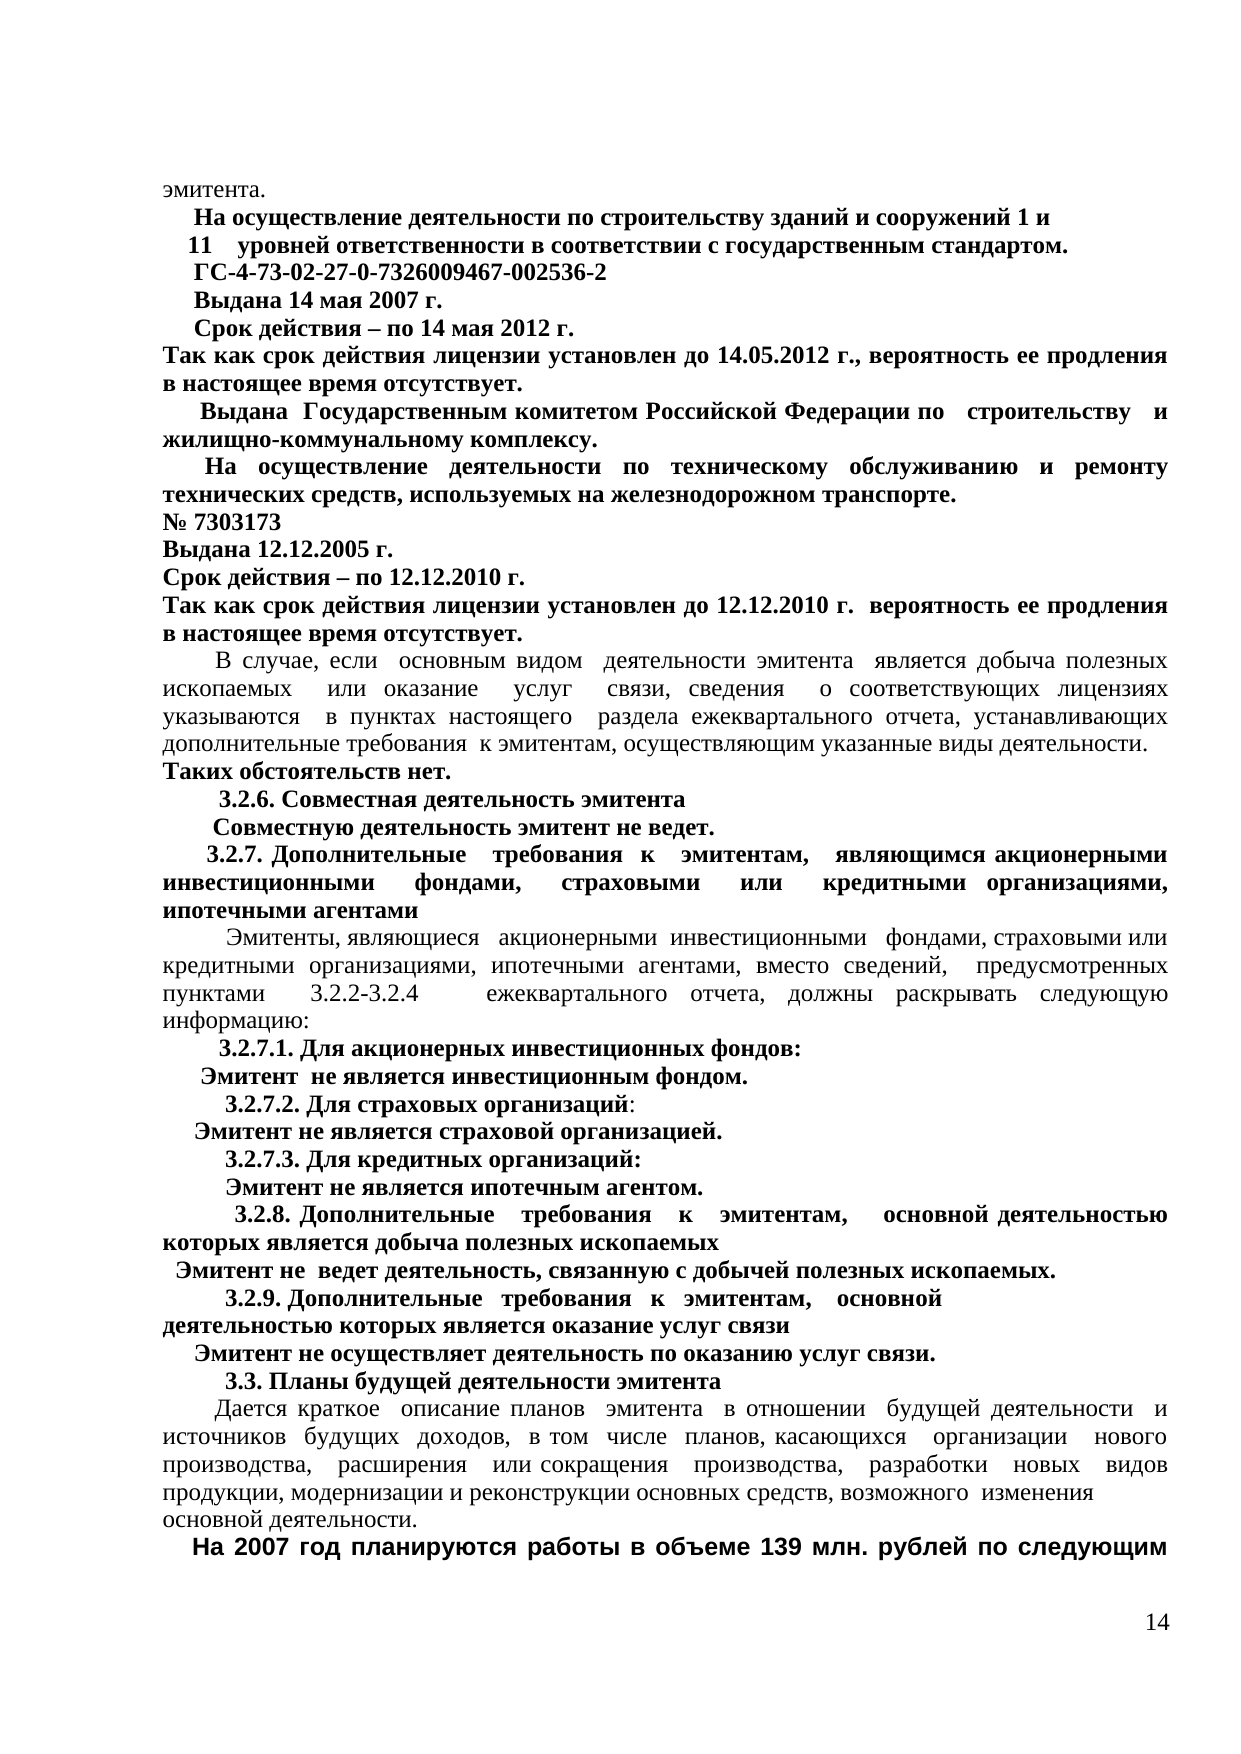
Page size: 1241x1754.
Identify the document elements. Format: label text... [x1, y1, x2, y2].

text деятельностью которых является оказание услуг связи [162, 1311, 1169, 1339]
text Выдана 12.12.2005 г. [162, 536, 1169, 563]
text Выдана Государственным комитетом Российской Федерации по строительству и жилищно-коммунальному комплексу. [162, 397, 1169, 452]
text Эмитент не является ипотечным агентом. [162, 1173, 1169, 1201]
text Совместную деятельность эмитент не ведет. [162, 813, 1169, 840]
text В случае, если основным видом деятельности эмитента является добыча полезных ископаемых или оказание услуг связи, сведения о соответствующих лицензиях указываются в пунктах настоящего раздела ежеквартального отчета, устанавливающих дополнительные требования к эмитентам, осуществляющим указанные виды деятельности. [162, 646, 1169, 757]
text 3.3. Планы будущей деятельности эмитента [162, 1367, 1169, 1394]
text 11 уровней ответственности в соответствии с государственным стандартом. [162, 231, 1169, 258]
text Таких обстоятельств нет. [162, 757, 1169, 785]
text Эмитенты, являющиеся акционерными инвестиционными фондами, страховыми или кредитными организациями, ипотечными агентами, вместо сведений, предусмотренных пунктами 3.2.2-3.2.4 ежеквартального отчета, должны раскрывать следующую информацию: [162, 923, 1169, 1034]
text основной деятельности. [162, 1505, 1169, 1533]
text Эмитент не ведет деятельность, связанную с добычей полезных ископаемых. [162, 1256, 1169, 1284]
text 3.2.6. Совместная деятельность эмитента [162, 785, 1169, 813]
text Дается краткое описание планов эмитента в отношении будущей деятельности и источников будущих доходов, в том числе планов, касающихся организации нового производства, расширения или сокращения производства, разработки новых видов продукции, модернизации и реконструкции основных средств, возможного изменения [162, 1394, 1169, 1505]
text Срок действия – по 14 мая 2012 г. [162, 314, 1169, 342]
text 3.2.7.1. Для акционерных инвестиционных фондов: [162, 1034, 1169, 1062]
text 3.2.9. Дополнительные требования к эмитентам, основной [162, 1284, 1169, 1311]
text эмитента. [162, 175, 1169, 203]
text На 2007 год планируются работы в объеме 139 млн. рублей по следующим [162, 1533, 1169, 1561]
text Выдана 14 мая 2007 г. [162, 286, 1169, 314]
text Срок действия – по 12.12.2010 г. [162, 563, 1169, 591]
text № 7303173 [162, 508, 1169, 536]
text Так как срок действия лицензии установлен до 12.12.2010 г. вероятность ее продления в настоящее время отсутствует. [162, 591, 1169, 646]
text 3.2.7. Дополнительные требования к эмитентам, являющимся акционерными инвестиционными фондами, страховыми или кредитными организациями, ипотечными агентами [162, 840, 1169, 923]
text На осуществление деятельности по техническому обслуживанию и ремонту технических средств, используемых на железнодорожном транспорте. [162, 452, 1169, 508]
text 3.2.7.3. Для кредитных организаций: [162, 1145, 1169, 1173]
text Так как срок действия лицензии установлен до 14.05.2012 г., вероятность ее продления в настоящее время отсутствует. [162, 342, 1169, 397]
text Эмитент не является страховой организацией. [162, 1117, 1169, 1145]
text ГС-4-73-02-27-0-7326009467-002536-2 [162, 258, 1169, 286]
text Эмитент не осуществляет деятельность по оказанию услуг связи. [162, 1339, 1169, 1367]
text 3.2.8. Дополнительные требования к эмитентам, основной деятельностью которых является добыча полезных ископаемых [162, 1201, 1169, 1256]
text 3.2.7.2. Для страховых организаций: [162, 1090, 1169, 1117]
text Эмитент не является инвестиционным фондом. [162, 1062, 1169, 1090]
text На осуществление деятельности по строительству зданий и сооружений 1 и [162, 203, 1169, 231]
